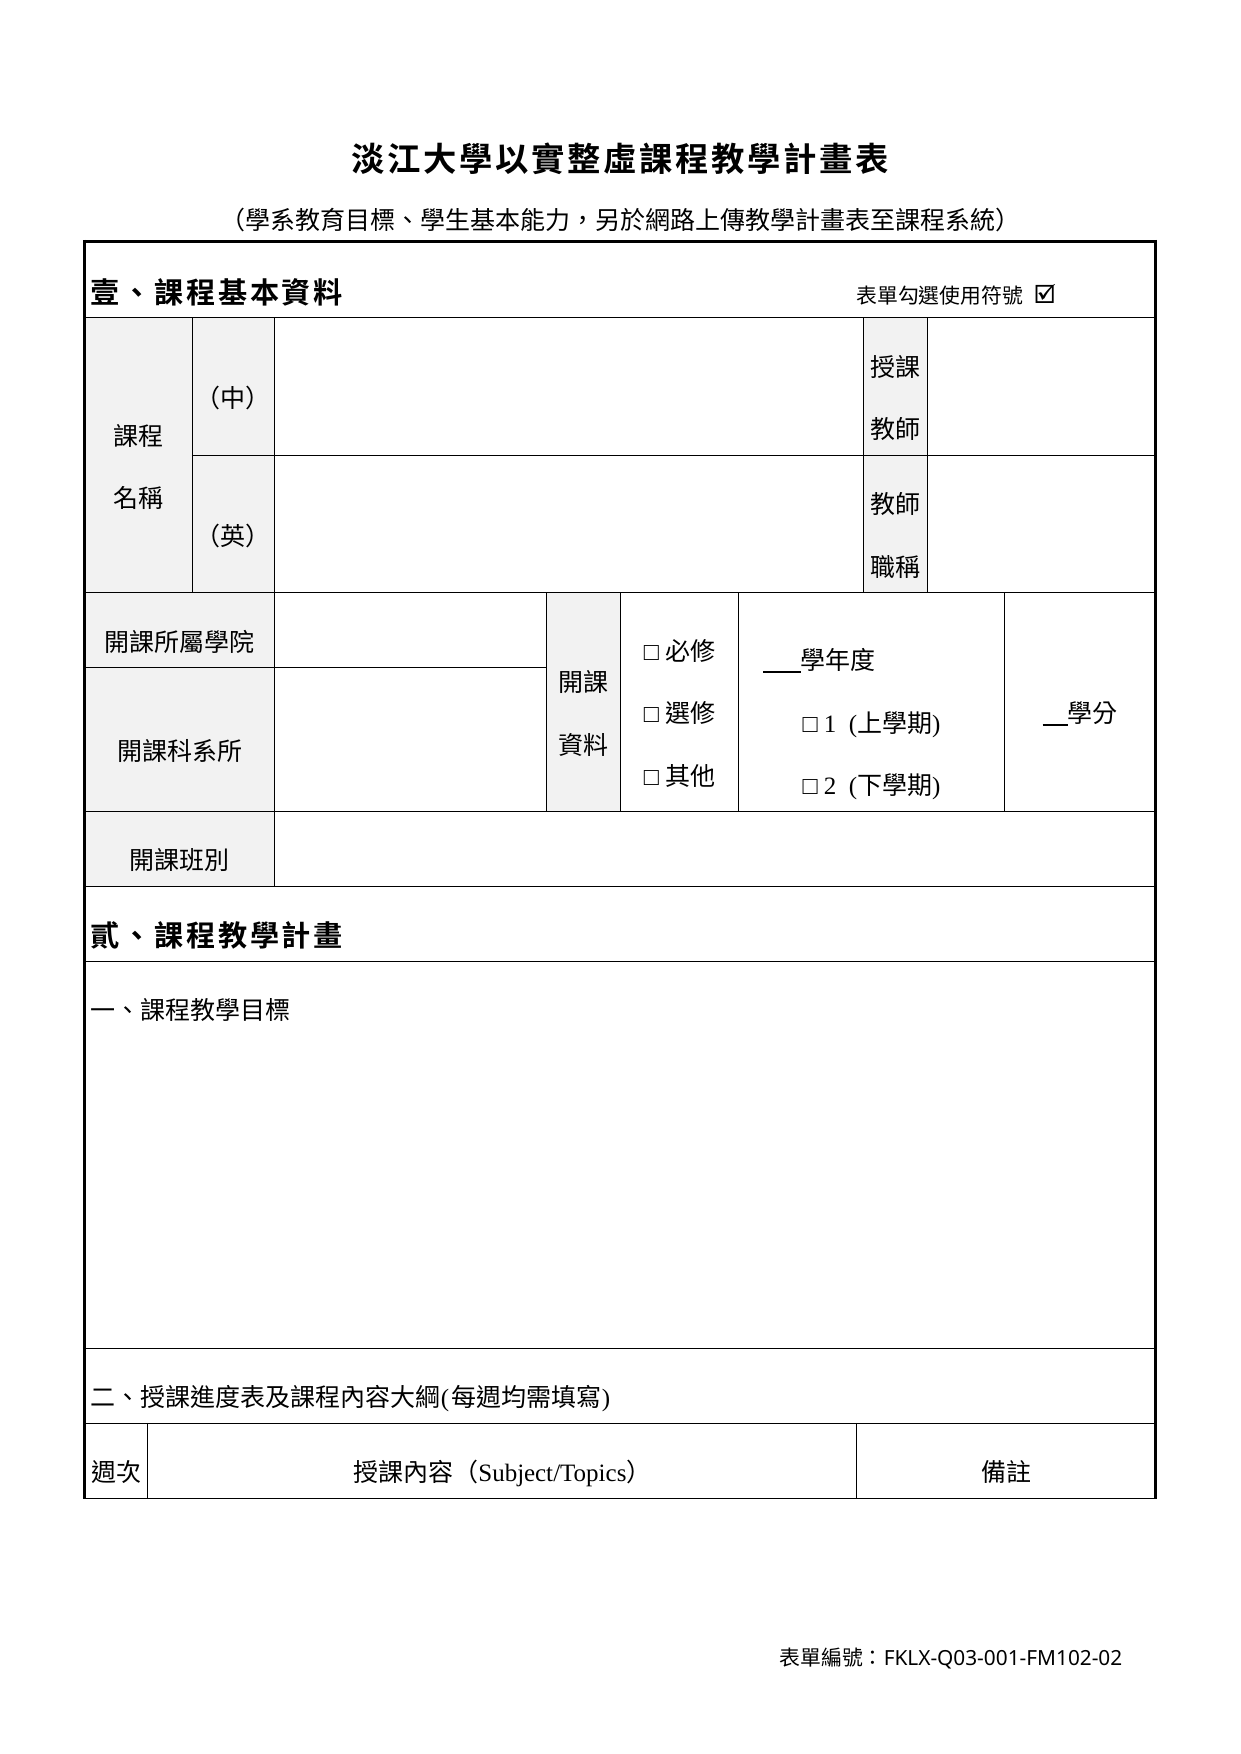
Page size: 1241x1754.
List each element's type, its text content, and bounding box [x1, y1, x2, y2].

text 淡江大學以實整虛課程教學計畫表 [118, 115, 1122, 177]
table_cell 授課教師 [864, 318, 927, 455]
table_cell [928, 318, 1154, 455]
table_cell 週次 [86, 1424, 147, 1498]
text （學系教育目標、學生基本能力，另於網路上傳教學計畫表至課程系統） [118, 177, 1122, 240]
table_cell 開課科系所 [86, 668, 274, 811]
table_cell [275, 668, 546, 811]
table_header 壹、課程基本資料 表單勾選使用符號  [86, 243, 1154, 317]
table_cell □ 必修 □ 選修 □ 其他 [621, 593, 738, 811]
table_cell 教師職稱 [864, 456, 927, 592]
table_cell [928, 456, 1154, 592]
table_cell 授課內容（Subject/Topics） [148, 1424, 856, 1498]
table_cell （英） [193, 456, 274, 592]
table_cell [275, 593, 546, 667]
table_cell 開課班別 [86, 812, 274, 886]
table_cell 備註 [857, 1424, 1154, 1498]
table_cell 開課 資料 [547, 593, 620, 811]
table_cell 二、授課進度表及課程內容大綱(每週均需填寫) [86, 1349, 1154, 1423]
table_cell 開課所屬學院 [86, 593, 274, 667]
table_cell 學年度 □ 1 (上學期) □ 2 (下學期) [739, 593, 1004, 811]
table_cell [275, 318, 863, 455]
table_cell 一、課程教學目標 [86, 962, 1154, 1348]
table_cell 貳、課程教學計畫 [86, 887, 1154, 961]
table_cell [275, 456, 863, 592]
table_cell 學分 [1005, 593, 1154, 811]
table_cell 課程 名稱 [86, 318, 192, 592]
table_cell （中） [193, 318, 274, 455]
table_cell [275, 812, 1154, 886]
